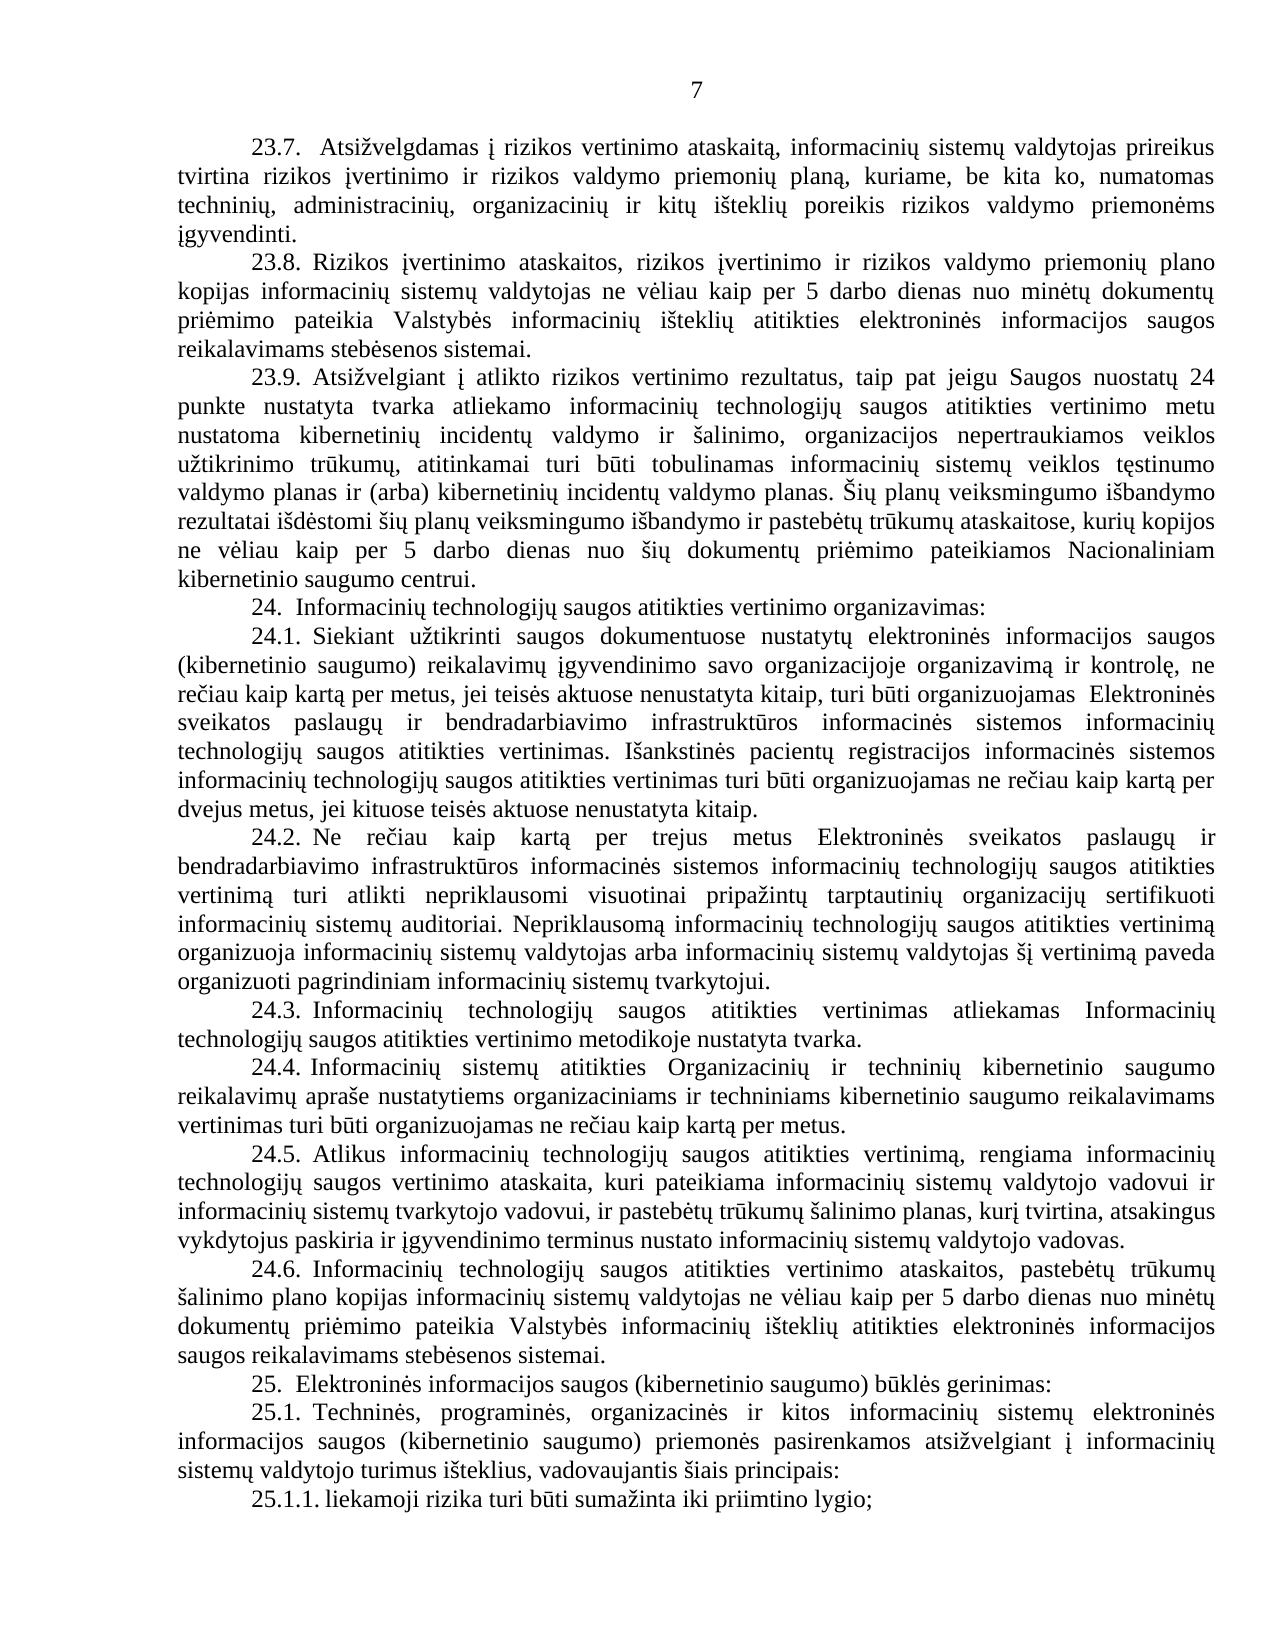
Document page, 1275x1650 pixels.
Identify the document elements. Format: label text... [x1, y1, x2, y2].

text 24.1. Siekiant užtikrinti saugos dokumentuose nustatytų elektroninės informacijos saugos (kibernetinio saugumo) reikalavimų įgyvendinimo savo organizacijoje organizavimą ir kontrolę, ne rečiau kaip kartą per metus, jei teisės aktuose nenustatyta kitaip, turi būti organizuojamas Elektroninės sveikatos paslaugų ir bendradarbiavimo infrastruktūros informacinės sistemos informacinių technologijų saugos atitikties vertinimas. Išankstinės pacientų registracijos informacinės sistemos informacinių technologijų saugos atitikties vertinimas turi būti organizuojamas ne rečiau kaip kartą per dvejus metus, jei kituose teisės aktuose nenustatyta kitaip. [177, 621, 1216, 822]
text 24.3. Informacinių technologijų saugos atitikties vertinimas atliekamas Informacinių technologijų saugos atitikties vertinimo metodikoje nustatyta tvarka. [177, 995, 1216, 1052]
text 23.8. Rizikos įvertinimo ataskaitos, rizikos įvertinimo ir rizikos valdymo priemonių plano kopijas informacinių sistemų valdytojas ne vėliau kaip per 5 darbo dienas nuo minėtų dokumentų priėmimo pateikia Valstybės informacinių išteklių atitikties elektroninės informacijos saugos reikalavimams stebėsenos sistemai. [177, 247, 1216, 362]
text 24.6. Informacinių technologijų saugos atitikties vertinimo ataskaitos, pastebėtų trūkumų šalinimo plano kopijas informacinių sistemų valdytojas ne vėliau kaip per 5 darbo dienas nuo minėtų dokumentų priėmimo pateikia Valstybės informacinių išteklių atitikties elektroninės informacijos saugos reikalavimams stebėsenos sistemai. [177, 1254, 1216, 1369]
text 23.9. Atsižvelgiant į atlikto rizikos vertinimo rezultatus, taip pat jeigu Saugos nuostatų 24 punkte nustatyta tvarka atliekamo informacinių technologijų saugos atitikties vertinimo metu nustatoma kibernetinių incidentų valdymo ir šalinimo, organizacijos nepertraukiamos veiklos užtikrinimo trūkumų, atitinkamai turi būti tobulinamas informacinių sistemų veiklos tęstinumo valdymo planas ir (arba) kibernetinių incidentų valdymo planas. Šių planų veiksmingumo išbandymo rezultatai išdėstomi šių planų veiksmingumo išbandymo ir pastebėtų trūkumų ataskaitose, kurių kopijos ne vėliau kaip per 5 darbo dienas nuo šių dokumentų priėmimo pateikiamos Nacionaliniam kibernetinio saugumo centrui. [177, 362, 1216, 592]
text 24.5. Atlikus informacinių technologijų saugos atitikties vertinimą, rengiama informacinių technologijų saugos vertinimo ataskaita, kuri pateikiama informacinių sistemų valdytojo vadovui ir informacinių sistemų tvarkytojo vadovui, ir pastebėtų trūkumų šalinimo planas, kurį tvirtina, atsakingus vykdytojus paskiria ir įgyvendinimo terminus nustato informacinių sistemų valdytojo vadovas. [177, 1139, 1216, 1254]
text 23.7. Atsižvelgdamas į rizikos vertinimo ataskaitą, informacinių sistemų valdytojas prireikus tvirtina rizikos įvertinimo ir rizikos valdymo priemonių planą, kuriame, be kita ko, numatomas techninių, administracinių, organizacinių ir kitų išteklių poreikis rizikos valdymo priemonėms įgyvendinti. [177, 132, 1216, 247]
text 24.4. Informacinių sistemų atitikties Organizacinių ir techninių kibernetinio saugumo reikalavimų apraše nustatytiems organizaciniams ir techniniams kibernetinio saugumo reikalavimams vertinimas turi būti organizuojamas ne rečiau kaip kartą per metus. [177, 1052, 1216, 1139]
text 24. Informacinių technologijų saugos atitikties vertinimo organizavimas: [177, 592, 1216, 621]
text 25.1.1. liekamoji rizika turi būti sumažinta iki priimtino lygio; [177, 1484, 1216, 1512]
text 24.2. Ne rečiau kaip kartą per trejus metus Elektroninės sveikatos paslaugų ir bendradarbiavimo infrastruktūros informacinės sistemos informacinių technologijų saugos atitikties vertinimą turi atlikti nepriklausomi visuotinai pripažintų tarptautinių organizacijų sertifikuoti informacinių sistemų auditoriai. Nepriklausomą informacinių technologijų saugos atitikties vertinimą organizuoja informacinių sistemų valdytojas arba informacinių sistemų valdytojas šį vertinimą paveda organizuoti pagrindiniam informacinių sistemų tvarkytojui. [177, 822, 1216, 995]
text 25. Elektroninės informacijos saugos (kibernetinio saugumo) būklės gerinimas: [177, 1369, 1216, 1397]
text 25.1. Techninės, programinės, organizacinės ir kitos informacinių sistemų elektroninės informacijos saugos (kibernetinio saugumo) priemonės pasirenkamos atsižvelgiant į informacinių sistemų valdytojo turimus išteklius, vadovaujantis šiais principais: [177, 1397, 1216, 1484]
